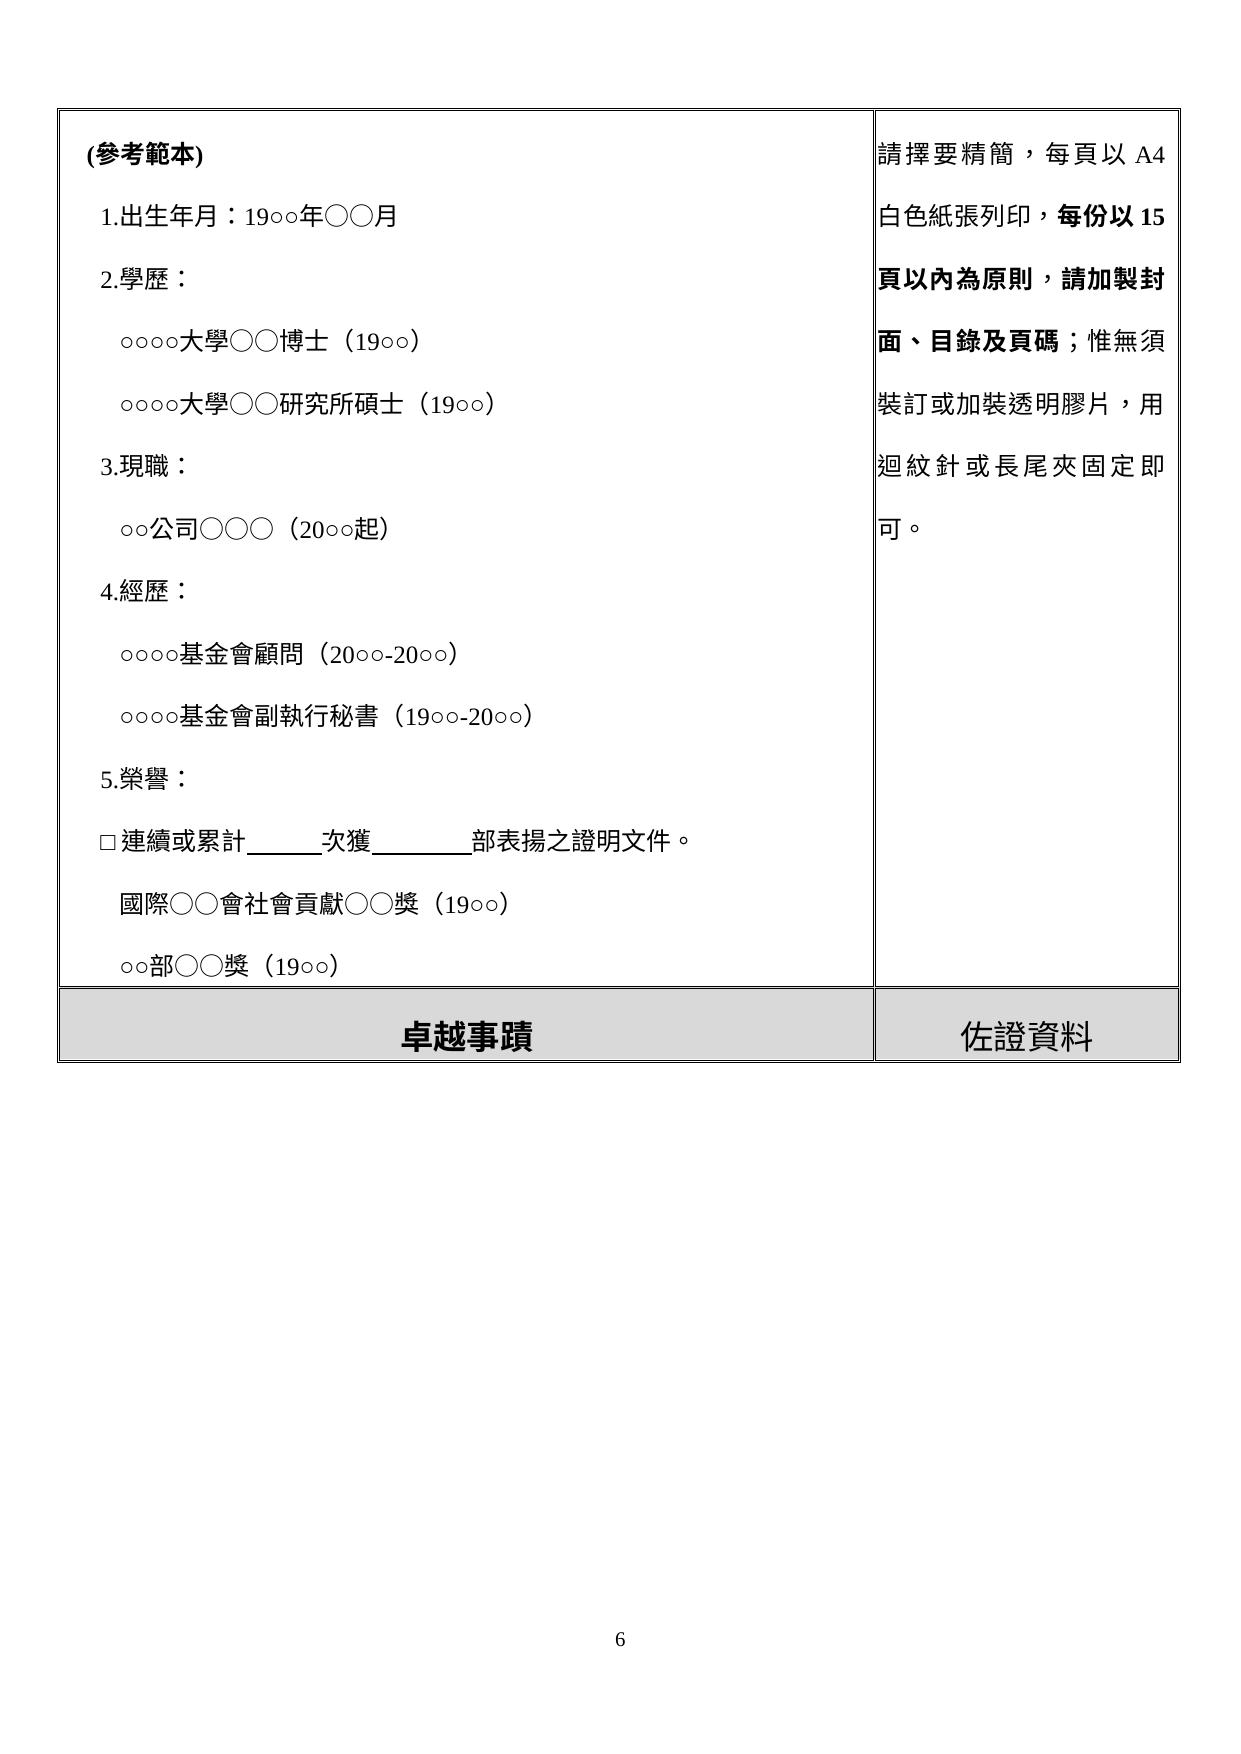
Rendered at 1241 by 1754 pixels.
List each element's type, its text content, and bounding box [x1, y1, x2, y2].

table_cell (參考範本) 1.出生年月：19○○年○○月 2.學歷： ○○○○大學○○博士（19○○） ○○○○大學○○研究所碩士（19○○） 3.現職： ○○公司○○○（20○○起） 4.經歷： ○○○○基金會顧問（20○○-20○○） ○○○○基金會副執行秘書（19○○-20○○） 5.榮譽： □ 連續或累計 次獲 部表揚之證明文件。 國際○○會社會貢獻○○獎（19○○） ○○部○○獎（19○○） [60, 111, 873, 986]
table_cell 佐證資料 [876, 989, 1178, 1059]
table_cell 卓越事蹟 [60, 989, 873, 1059]
table_cell 請擇要精簡，每頁以A4白色紙張列印，每份以15頁以內為原則，請加製封面、目錄及頁碼；惟無須裝訂或加裝透明膠片，用迴紋針或長尾夾固定即可。 [876, 111, 1178, 986]
